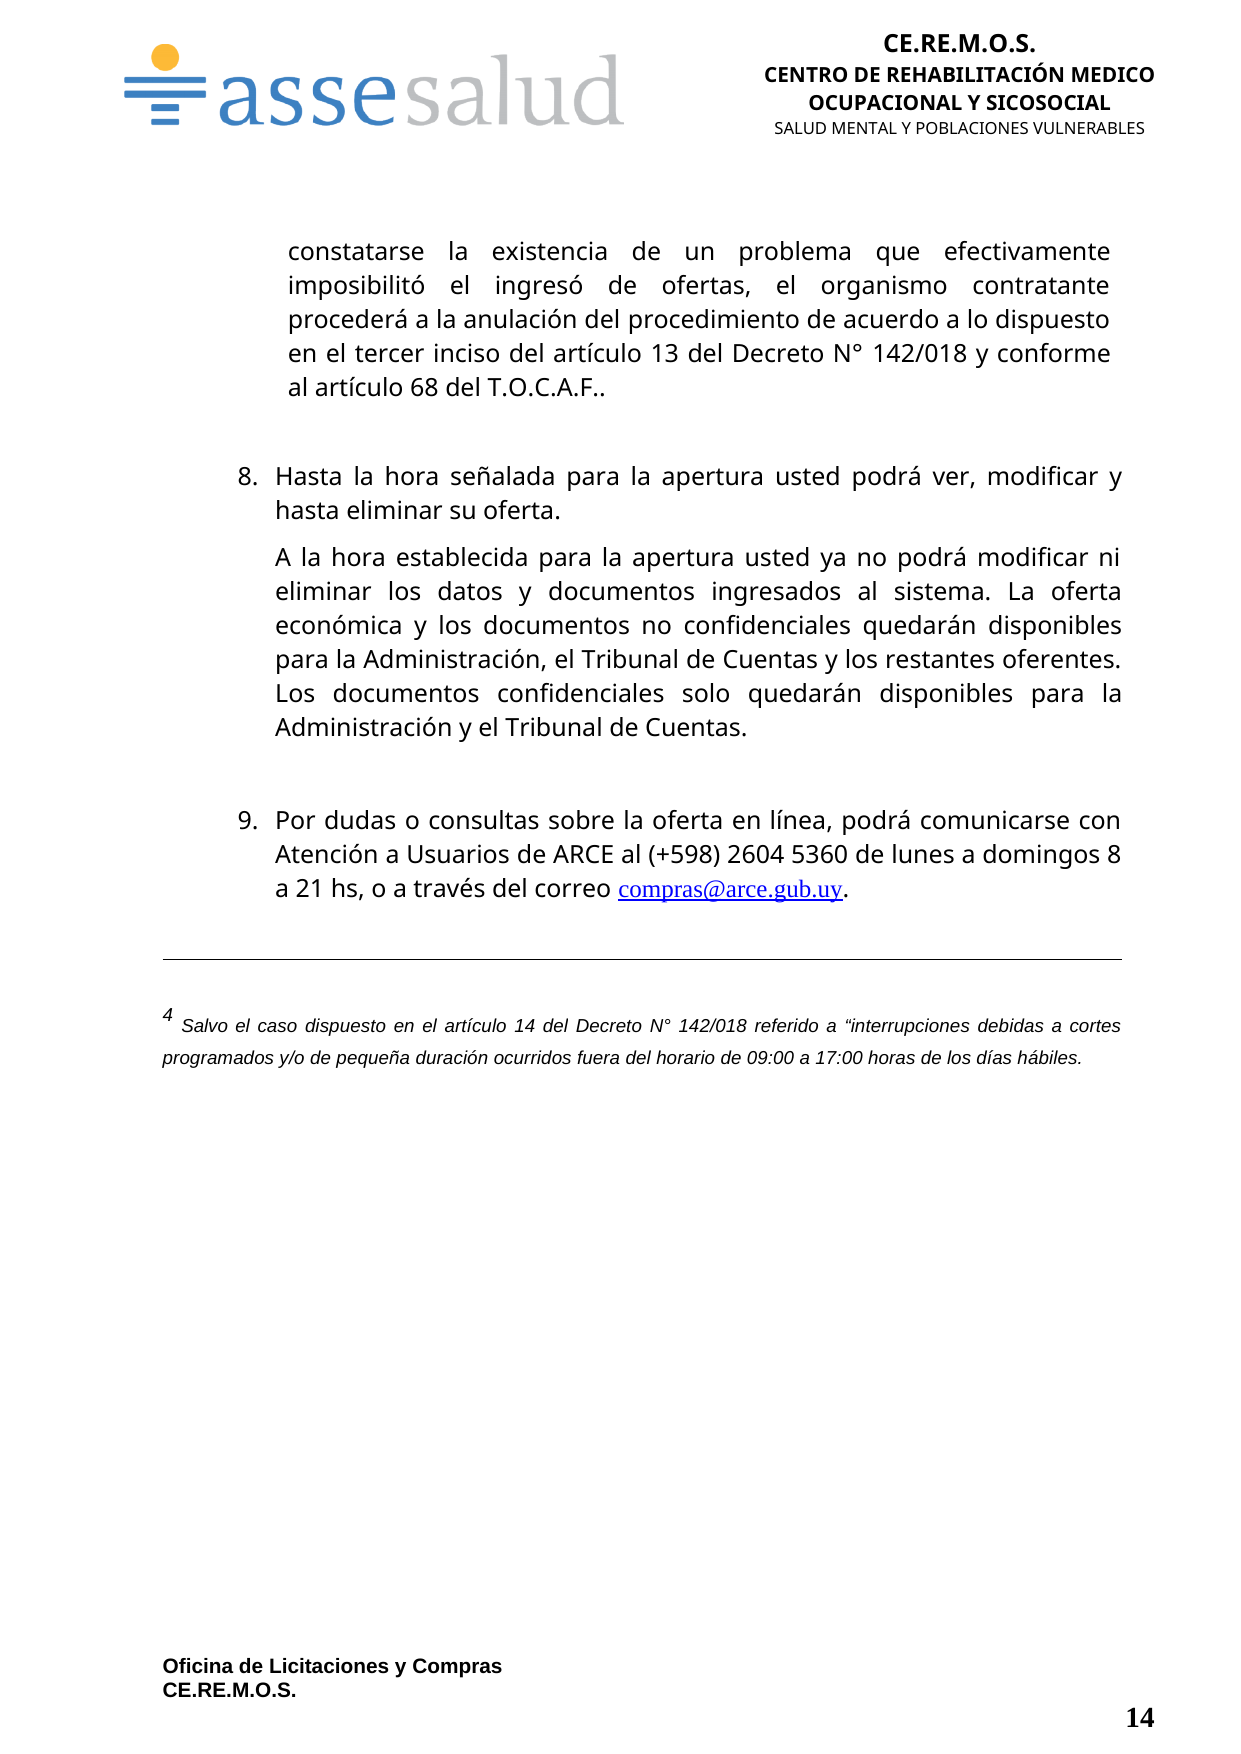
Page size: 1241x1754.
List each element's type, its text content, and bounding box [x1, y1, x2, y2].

text A la hora establecida para la apertura usted ya no podrá modificar ni eliminar los datos y documentos ingresados al sistema. La oferta económica y los documentos no confidenciales quedarán disponibles para la Administración, el Tribunal de Cuentas y los restantes oferentes. Los documentos confidenciales solo quedarán disponibles para la Administración y el Tribunal de Cuentas. [275, 539, 1122, 744]
text constatarse la existencia de un problema que efectivamente imposibilitó el ingresó de ofertas, el organismo contratante procederá a la anulación del procedimiento de acuerdo a lo dispuesto en el tercer inciso del artículo 13 del Decreto N° 142/018 y conforme al artículo 68 del T.O.C.A.F.. [288, 234, 1111, 404]
list Hasta la hora señalada para la apertura usted podrá ver, modificar y hasta eliminar su oferta. [237, 459, 1122, 527]
text 4 Salvo el caso dispuesto en el artículo 14 del Decreto N° 142/018 referido a “interrupciones debidas a cortes programados y/o de pequeña duración ocurridos fuera del horario de 09:00 a 17:00 horas de los días hábiles. [162, 1000, 1122, 1068]
picture [117, 35, 628, 145]
list Por dudas o consultas sobre la oferta en línea, podrá comunicarse con Atención a Usuarios de ARCE al (+598) 2604 5360 de lunes a domingos 8 a 21 hs, o a través del correo compras@arce.gub.uy. [237, 803, 1122, 905]
